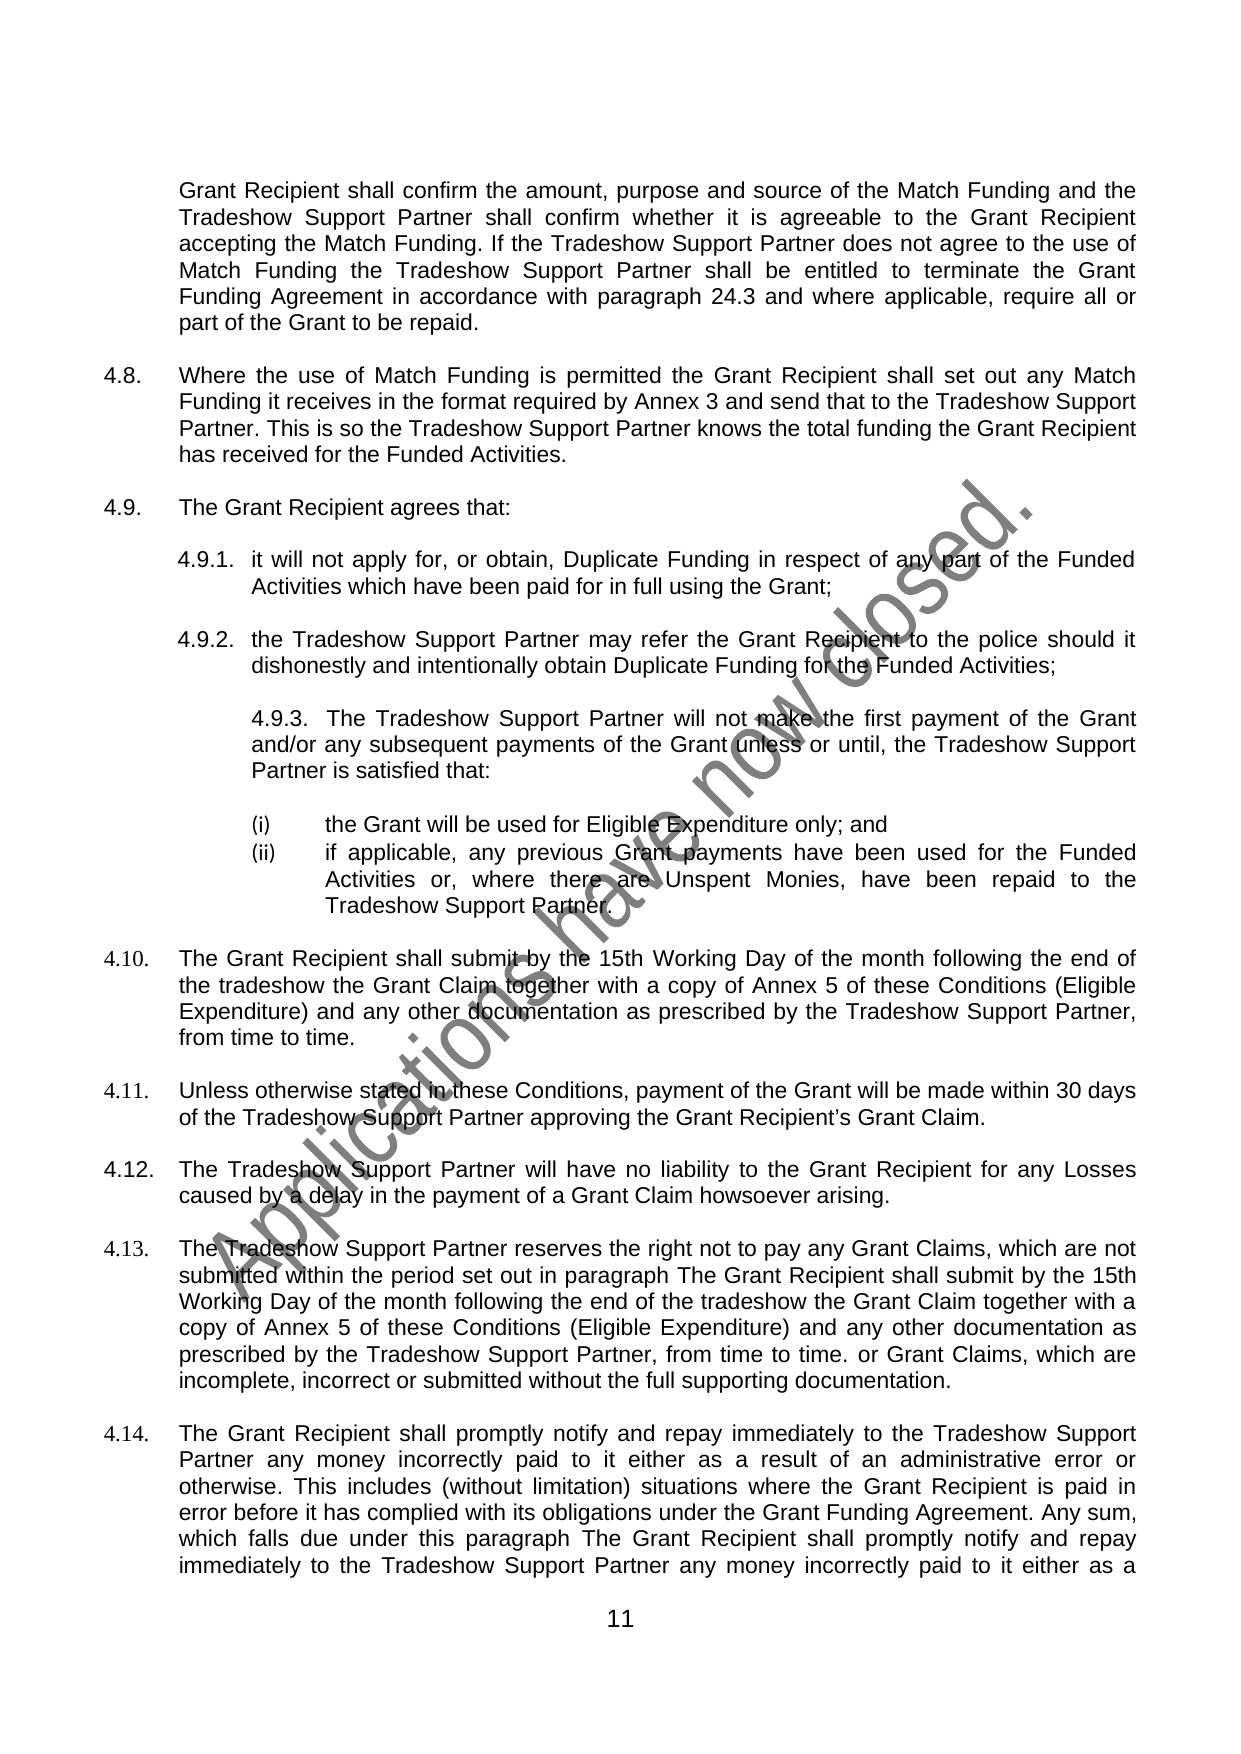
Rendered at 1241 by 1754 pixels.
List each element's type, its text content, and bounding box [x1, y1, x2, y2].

list it will not apply for, or obtain, Duplicate Funding in respect of any part of the Funded Activities which have been paid for in full using the Grant; [904, 546, 1137, 599]
list it will not apply for, or obtain, Duplicate Funding in respect of any part of the Funded Activities which have been paid for in full using the Grant; [177, 546, 941, 599]
list The Grant Recipient shall promptly notify and repay immediately to the Tradeshow Support Partner any money incorrectly paid to it either as a result of an administrative error or otherwise. This includes (without limitation) situations where the Grant Recipient is paid in error before it has complied with its obligations under the Grant Funding Agreement. Any sum, which falls due under this paragraph 4.14, shall fall due immediately. If the Grant Recipient fails to repay the due sum immediately the sum will be recoverable summarily as a civil debt. [103, 1420, 1137, 1578]
list Unless otherwise stated in these Conditions, payment of the Grant will be made within 30 days of the Tradeshow Support Partner approving the Grant Recipient’s Grant Claim. [103, 1077, 418, 1130]
list Grant Recipient shall confirm the amount, purpose and source of the Match Funding and the Tradeshow Support Partner shall confirm whether it is agreeable to the Grant Recipient accepting the Match Funding. If the Tradeshow Support Partner does not agree to the use of Match Funding the Tradeshow Support Partner shall be entitled to terminate the Grant Funding Agreement in accordance with paragraph 24.3 and where applicable, require all or part of the Grant to be repaid. [103, 177, 1137, 336]
list [984, 494, 1137, 520]
list Where the use of Match Funding is permitted the Grant Recipient shall set out any Match Funding it receives in the format required by Annex 3 and send that to the Tradeshow Support Partner. This is so the Tradeshow Support Partner knows the total funding the Grant Recipient has received for the Funded Activities. [103, 362, 1137, 467]
list the Grant will be used for Eligible Expenditure only; and [251, 810, 1137, 838]
list the Tradeshow Support Partner may refer the Grant Recipient to the police should it dishonestly and intentionally obtain Duplicate Funding for the Funded Activities; [177, 626, 1137, 678]
list The Tradeshow Support Partner will not make the first payment of the Grant and/or any subsequent payments of the Grant unless or until, the Tradeshow Support Partner is satisfied that: [251, 704, 1137, 784]
list The Grant Recipient agrees that: [103, 494, 978, 520]
list The Grant Recipient shall submit by the 15th Working Day of the month following the end of the tradeshow the Grant Claim together with a copy of Annex 5 of these Conditions (Eligible Expenditure) and any other documentation as prescribed by the Tradeshow Support Partner, from time to time. [103, 945, 1137, 1051]
list The Tradeshow Support Partner reserves the right not to pay any Grant Claims, which are not submitted within the period set out in paragraph 4.10 or Grant Claims, which are incomplete, incorrect or submitted without the full supporting documentation. [103, 1235, 1137, 1393]
list Unless otherwise stated in these Conditions, payment of the Grant will be made within 30 days of the Tradeshow Support Partner approving the Grant Recipient’s Grant Claim. [419, 1077, 1137, 1130]
list The Tradeshow Support Partner will have no liability to the Grant Recipient for any Losses caused by a delay in the payment of a Grant Claim howsoever arising. [103, 1156, 1137, 1209]
list if applicable, any previous Grant payments have been used for the Funded Activities or, where there are Unspent Monies, have been repaid to the Tradeshow Support Partner. [251, 838, 1137, 919]
